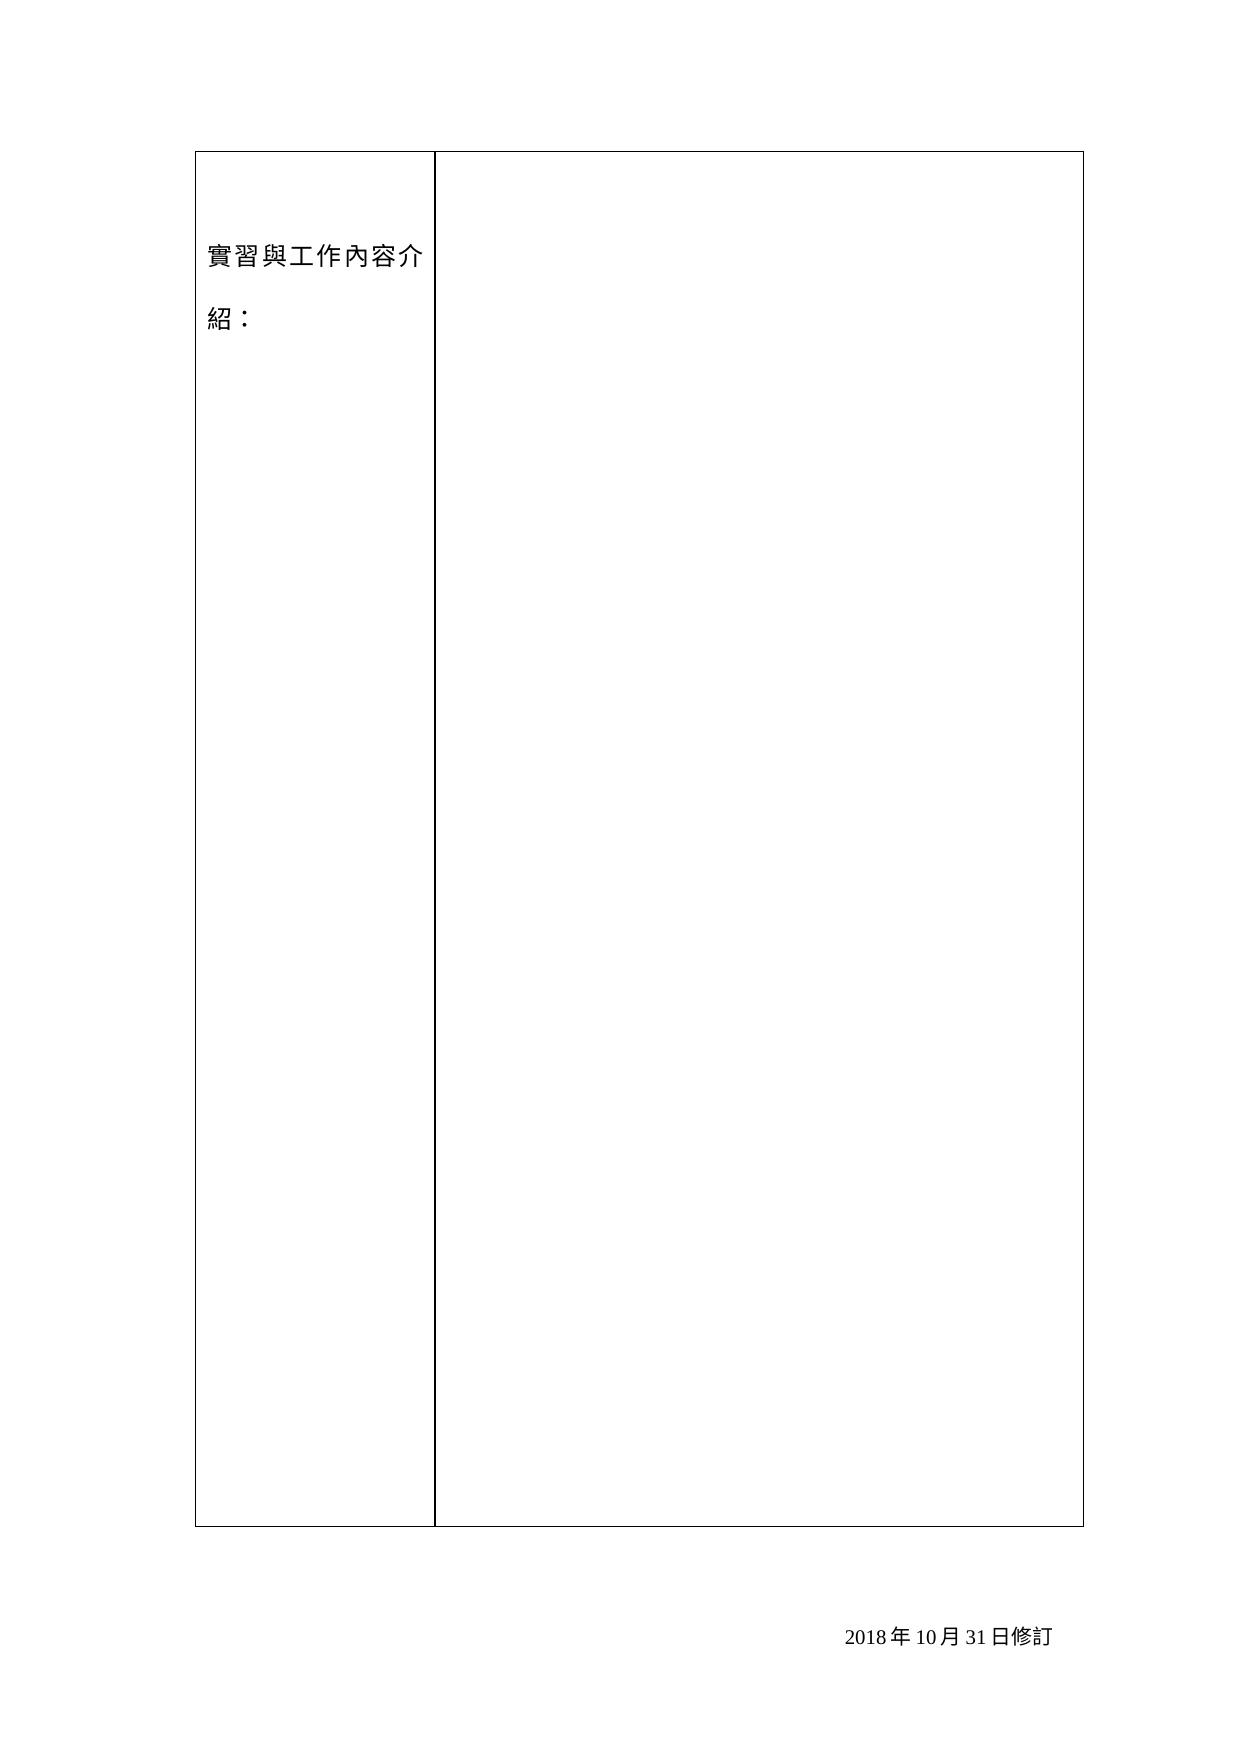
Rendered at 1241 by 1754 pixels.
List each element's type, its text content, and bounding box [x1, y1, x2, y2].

table_cell [436, 152, 1083, 1526]
table_cell 實習與工作內容介紹： [196, 152, 434, 1526]
